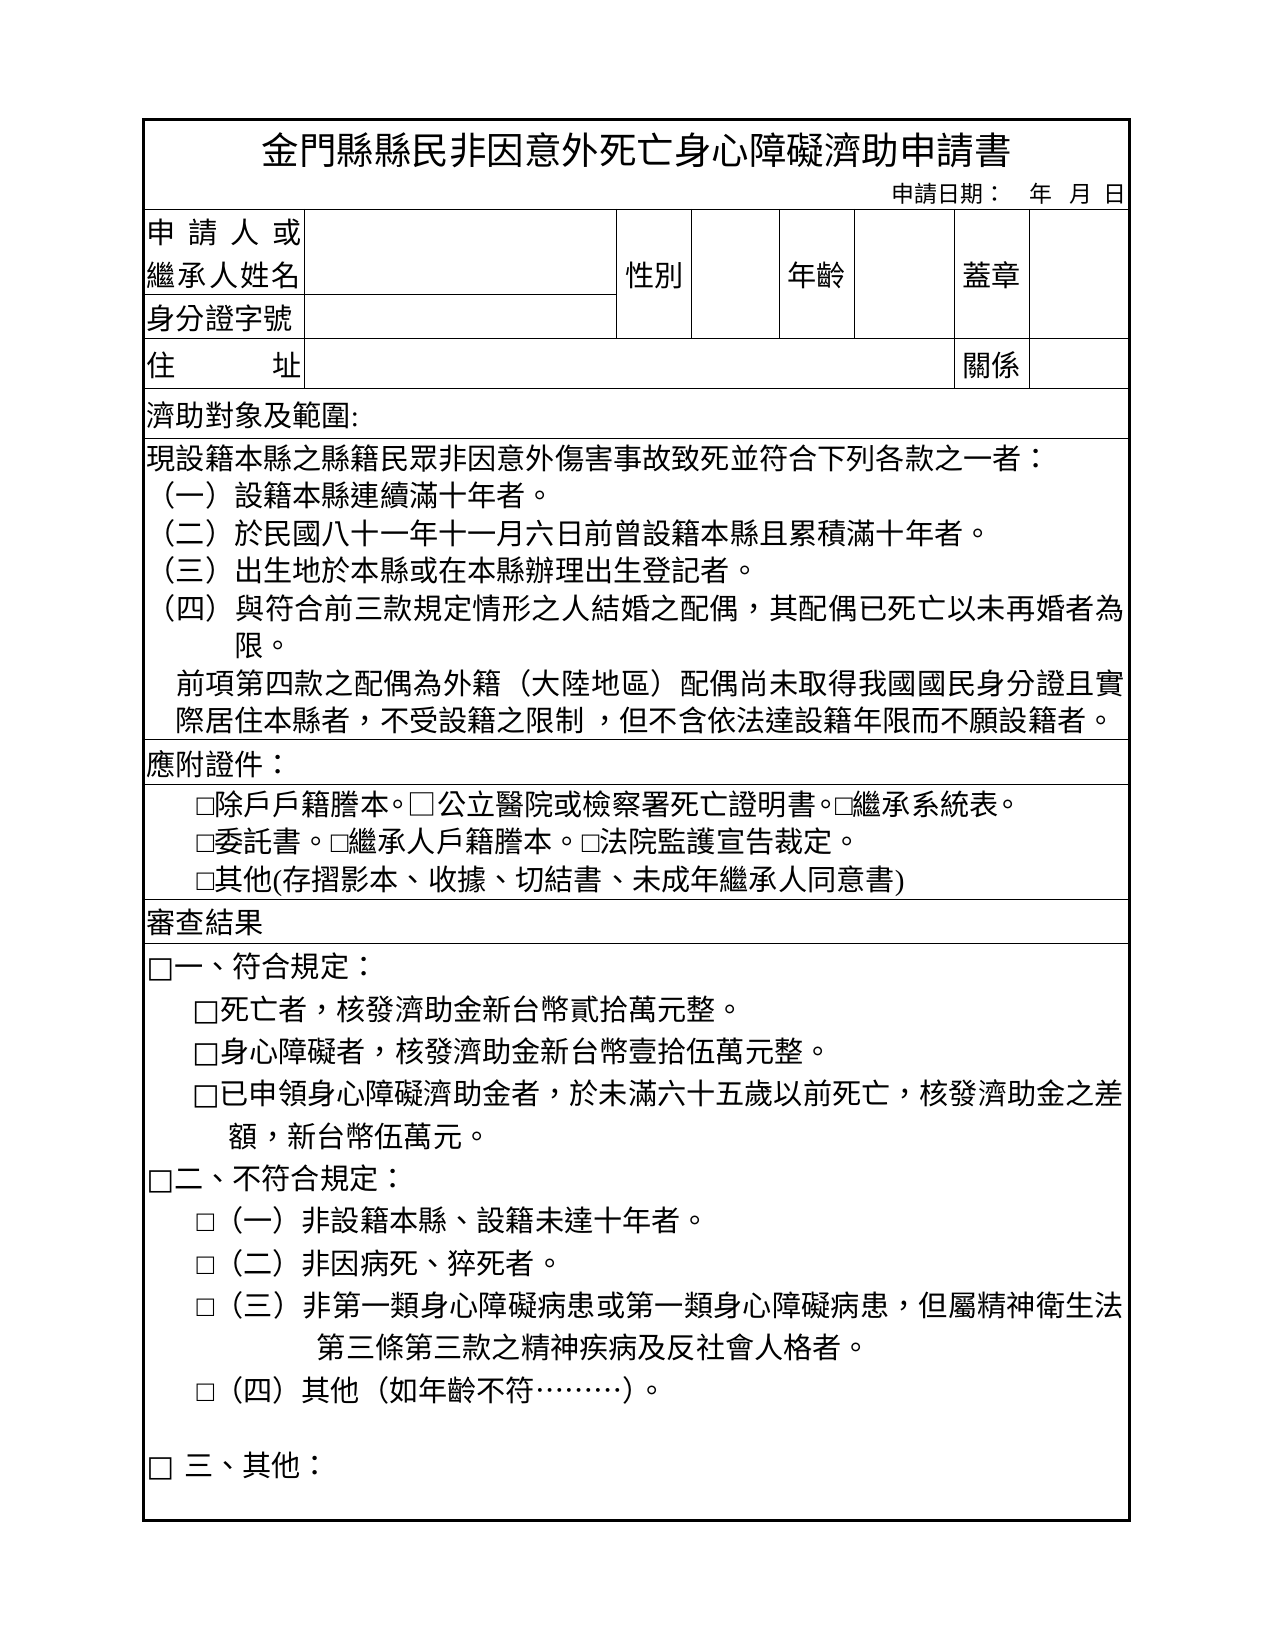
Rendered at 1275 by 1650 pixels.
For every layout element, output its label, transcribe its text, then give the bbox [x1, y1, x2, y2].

table_cell [1030, 210, 1128, 338]
table_cell 申請人或 繼承人姓名 [145, 210, 304, 294]
table_cell 應附證件： [145, 740, 1128, 784]
table_cell [305, 210, 616, 294]
table_cell [692, 210, 779, 338]
table_cell [855, 210, 954, 338]
table_header 金門縣縣民非因意外死亡身心障礙濟助申請書 申請日期： 年 月 日 [145, 121, 1128, 209]
table_cell [305, 339, 954, 388]
table_cell [1030, 339, 1128, 388]
table_cell 審查結果 [145, 900, 1128, 943]
table_cell [305, 295, 616, 338]
table_cell 濟助對象及範圍: [145, 389, 1128, 438]
table_cell 現設籍本縣之縣籍民眾非因意外傷害事故致死並符合下列各款之一者： （一）設籍本縣連續滿十年者。 （二）於民國八十一年十一月六日前曾設籍本縣且累積滿十年者。 （三）出生地於本縣或在本縣辦理出生登記者。 （四）與符合前三款規定情形之人結婚之配偶，其配偶已死亡以未再婚者為限。 前項第四款之配偶為外籍（大陸地區）配偶尚未取得我國國民身分證且實際居住本縣者，不受設籍之限制 ，但不含依法達設籍年限而不願設籍者。 [145, 439, 1128, 739]
table_cell 性別 [617, 210, 691, 338]
table_cell 身分證字號 [145, 295, 304, 338]
table_cell □除戶戶籍謄本。□公立醫院或檢察署死亡證明書。□繼承系統表。 □委託書。□繼承人戶籍謄本。□法院監護宣告裁定。 □其他(存摺影本、收據、切結書、未成年繼承人同意書) [145, 785, 1128, 899]
table_cell 關係 [955, 339, 1029, 388]
table_cell □一、符合規定： □死亡者，核發濟助金新台幣貳拾萬元整。 □身心障礙者，核發濟助金新台幣壹拾伍萬元整。 □已申領身心障礙濟助金者，於未滿六十五歲以前死亡，核發濟助金之差額，新台幣伍萬元。 □二、不符合規定： □（一）非設籍本縣、設籍未達十年者。 □（二）非因病死、猝死者。 □（三）非第一類身心障礙病患或第一類身心障礙病患，但屬精神衛生法第三條第三款之精神疾病及反社會人格者。 □（四）其他（如年齡不符………）。 三、其他： [145, 944, 1128, 1519]
table_cell 年齡 [780, 210, 854, 338]
table_cell 蓋章 [955, 210, 1029, 338]
table_cell 住址 [145, 339, 304, 388]
